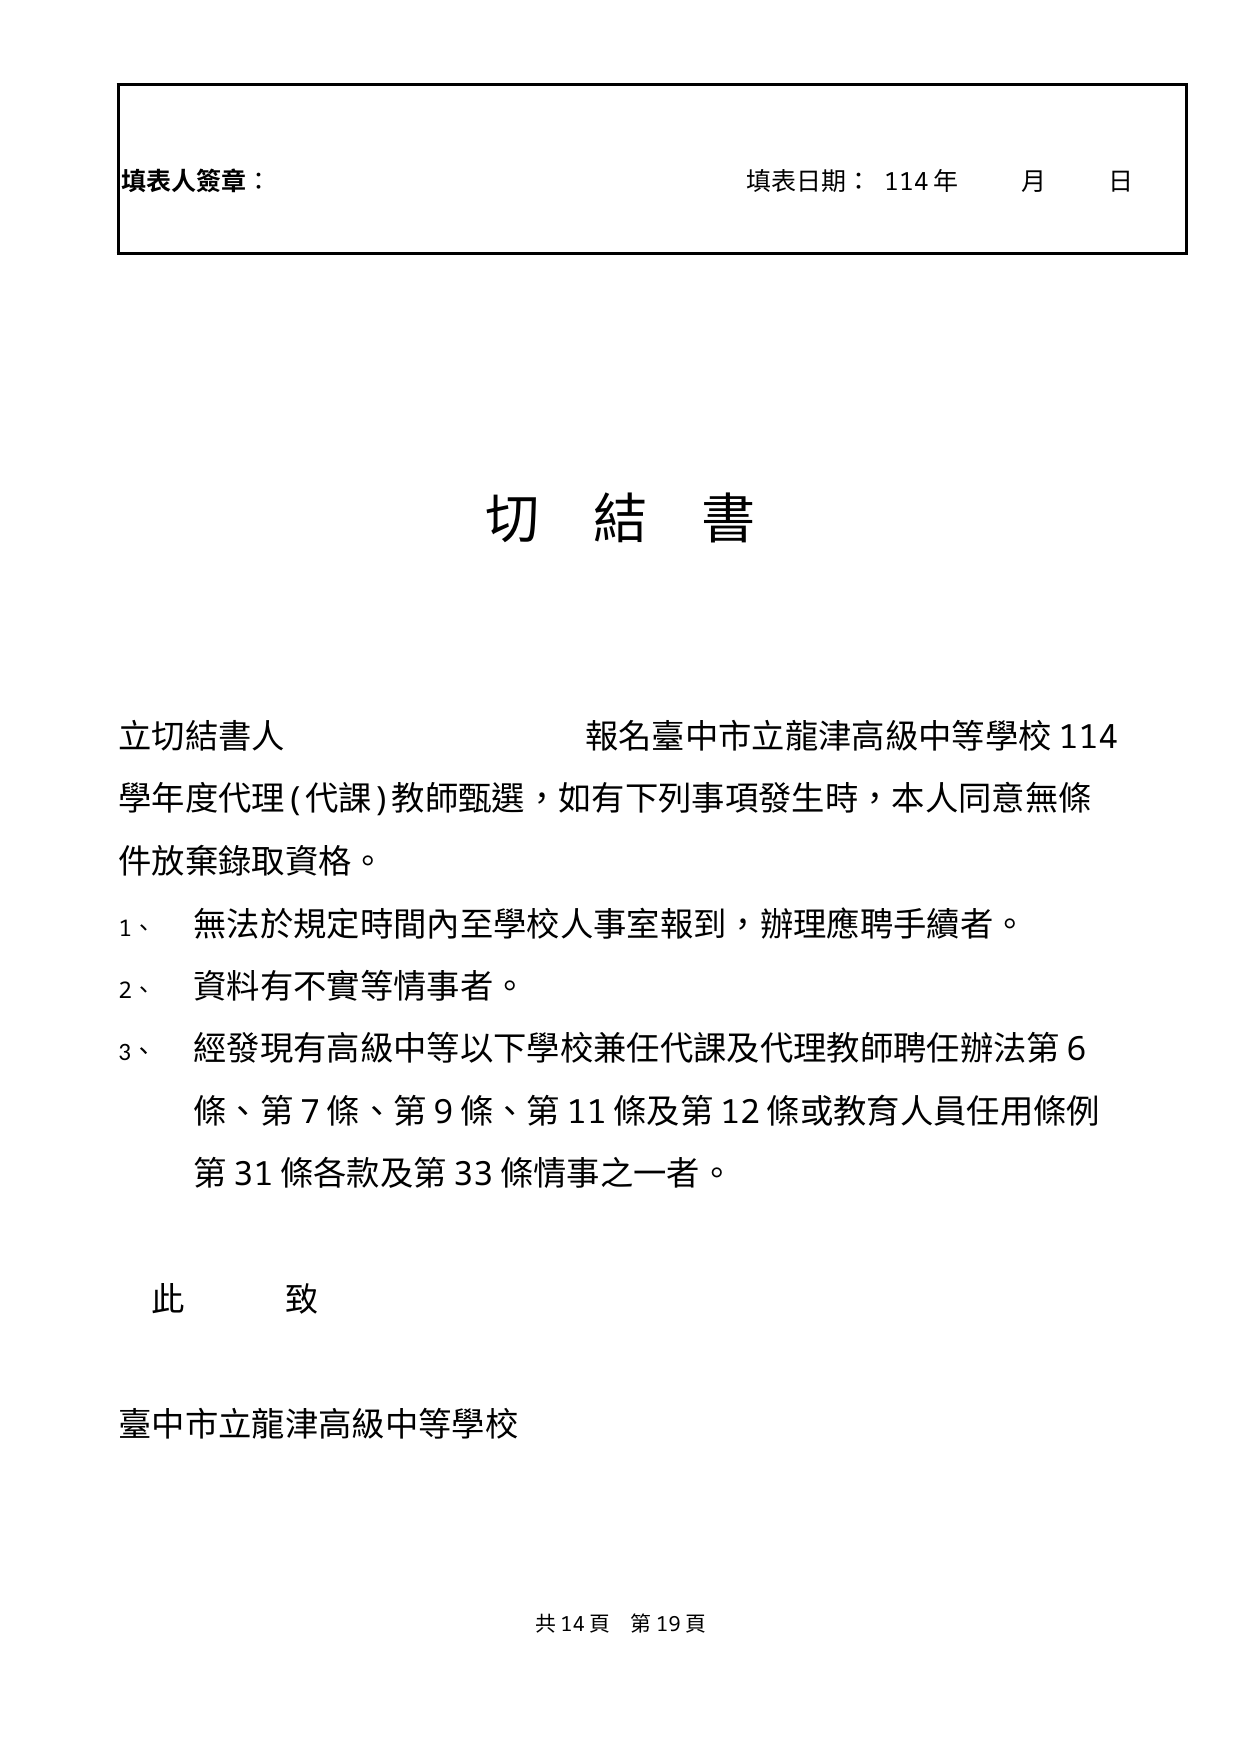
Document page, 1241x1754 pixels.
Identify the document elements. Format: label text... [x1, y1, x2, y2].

text 此 致 [118, 1255, 1122, 1317]
list 資料有不實等情事者。 [118, 942, 1122, 1005]
list 經發現有高級中等以下學校兼任代課及代理教師聘任辦法第6條、第7條、第9條、第11條及第12條或教育人員任用條例第31條各款及第33條情事之一者。 [118, 1005, 1122, 1192]
table_cell 填表人簽章： 填表日期： 114年 月 日 [120, 86, 1185, 252]
table_cell [1073, 255, 1077, 317]
table_cell [1077, 255, 1187, 317]
table_cell [146, 255, 1073, 317]
text 立切結書人 報名臺中市立龍津高級中等學校114學年度代理(代課)教師甄選，如有下列事項發生時，本人同意無條件放棄錄取資格。 [118, 692, 1122, 880]
text 切 結 書 [118, 442, 1122, 567]
list 無法於規定時間內至學校人事室報到，辦理應聘手續者。 [118, 880, 1122, 942]
table_cell [118, 255, 146, 317]
text 臺中市立龍津高級中等學校 [118, 1380, 1122, 1442]
